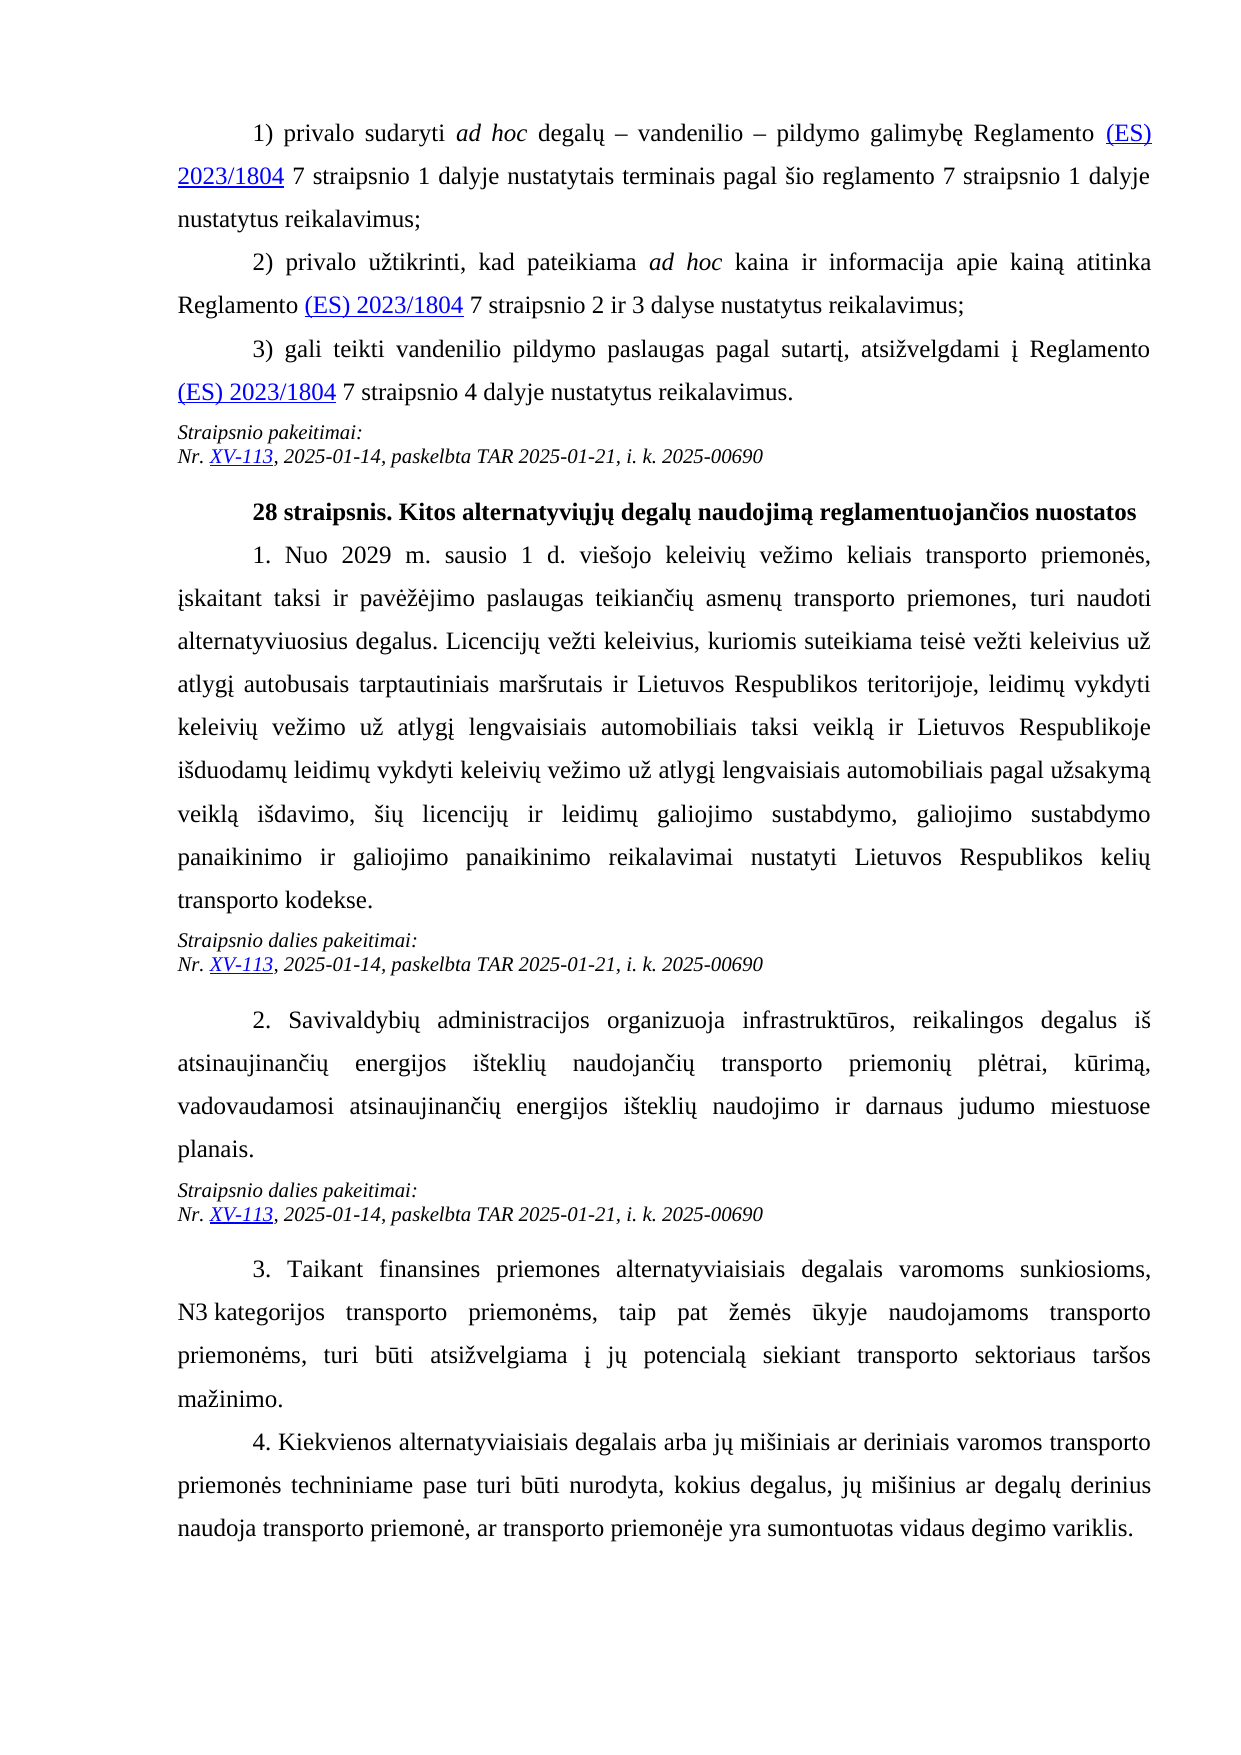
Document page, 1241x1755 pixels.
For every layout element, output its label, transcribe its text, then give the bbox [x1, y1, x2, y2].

text Nr. XV-113, 2025-01-14, paskelbta TAR 2025-01-21, i. k. 2025-00690 [177, 444, 1152, 468]
text 2. Savivaldybių administracijos organizuoja infrastruktūros, reikalingos degalus iš atsinaujinančių energijos išteklių naudojančių transporto priemonių plėtrai, kūrimą, vadovaudamosi atsinaujinančių energijos išteklių naudojimo ir darnaus judumo miestuose planais. [177, 1005, 1152, 1163]
text Nr. XV-113, 2025-01-14, paskelbta TAR 2025-01-21, i. k. 2025-00690 [177, 952, 1152, 976]
text 2) privalo užtikrinti, kad pateikiama ad hoc kaina ir informacija apie kainą atitinka Reglamento (ES) 2023/1804 7 straipsnio 2 ir 3 dalyse nustatytus reikalavimus; [177, 247, 1152, 319]
text 28 straipsnis. Kitos alternatyviųjų degalų naudojimą reglamentuojančios nuostatos [177, 497, 1152, 526]
text Straipsnio pakeitimai: [177, 420, 1152, 444]
text 1. Nuo 2029 m. sausio 1 d. viešojo keleivių vežimo keliais transporto priemonės, įskaitant taksi ir pavėžėjimo paslaugas teikiančių asmenų transporto priemones, turi naudoti alternatyviuosius degalus. Licencijų vežti keleivius, kuriomis suteikiama teisė vežti keleivius už atlygį autobusais tarptautiniais maršrutais ir Lietuvos Respublikos teritorijoje, leidimų vykdyti keleivių vežimo už atlygį lengvaisiais automobiliais taksi veiklą ir Lietuvos Respublikoje išduodamų leidimų vykdyti keleivių vežimo už atlygį lengvaisiais automobiliais pagal užsakymą veiklą išdavimo, šių licencijų ir leidimų galiojimo sustabdymo, galiojimo sustabdymo panaikinimo ir galiojimo panaikinimo reikalavimai nustatyti Lietuvos Respublikos kelių transporto kodekse. [177, 540, 1152, 914]
text 3. Taikant finansines priemones alternatyviaisiais degalais varomoms sunkiosioms, N3 kategorijos transporto priemonėms, taip pat žemės ūkyje naudojamoms transporto priemonėms, turi būti atsižvelgiama į jų potencialą siekiant transporto sektoriaus taršos mažinimo. [177, 1254, 1152, 1412]
text 1) privalo sudaryti ad hoc degalų – vandenilio – pildymo galimybę Reglamento (ES) 2023/1804 7 straipsnio 1 dalyje nustatytais terminais pagal šio reglamento 7 straipsnio 1 dalyje nustatytus reikalavimus; [177, 118, 1152, 233]
text 3) gali teikti vandenilio pildymo paslaugas pagal sutartį, atsižvelgdami į Reglamento (ES) 2023/1804 7 straipsnio 4 dalyje nustatytus reikalavimus. [177, 334, 1152, 406]
text 4. Kiekvienos alternatyviaisiais degalais arba jų mišiniais ar deriniais varomos transporto priemonės techniniame pase turi būti nurodyta, kokius degalus, jų mišinius ar degalų derinius naudoja transporto priemonė, ar transporto priemonėje yra sumontuotas vidaus degimo variklis. [177, 1427, 1152, 1542]
text Straipsnio dalies pakeitimai: [177, 928, 1152, 952]
text Straipsnio dalies pakeitimai: [177, 1177, 1152, 1202]
text Nr. XV-113, 2025-01-14, paskelbta TAR 2025-01-21, i. k. 2025-00690 [177, 1202, 1152, 1226]
